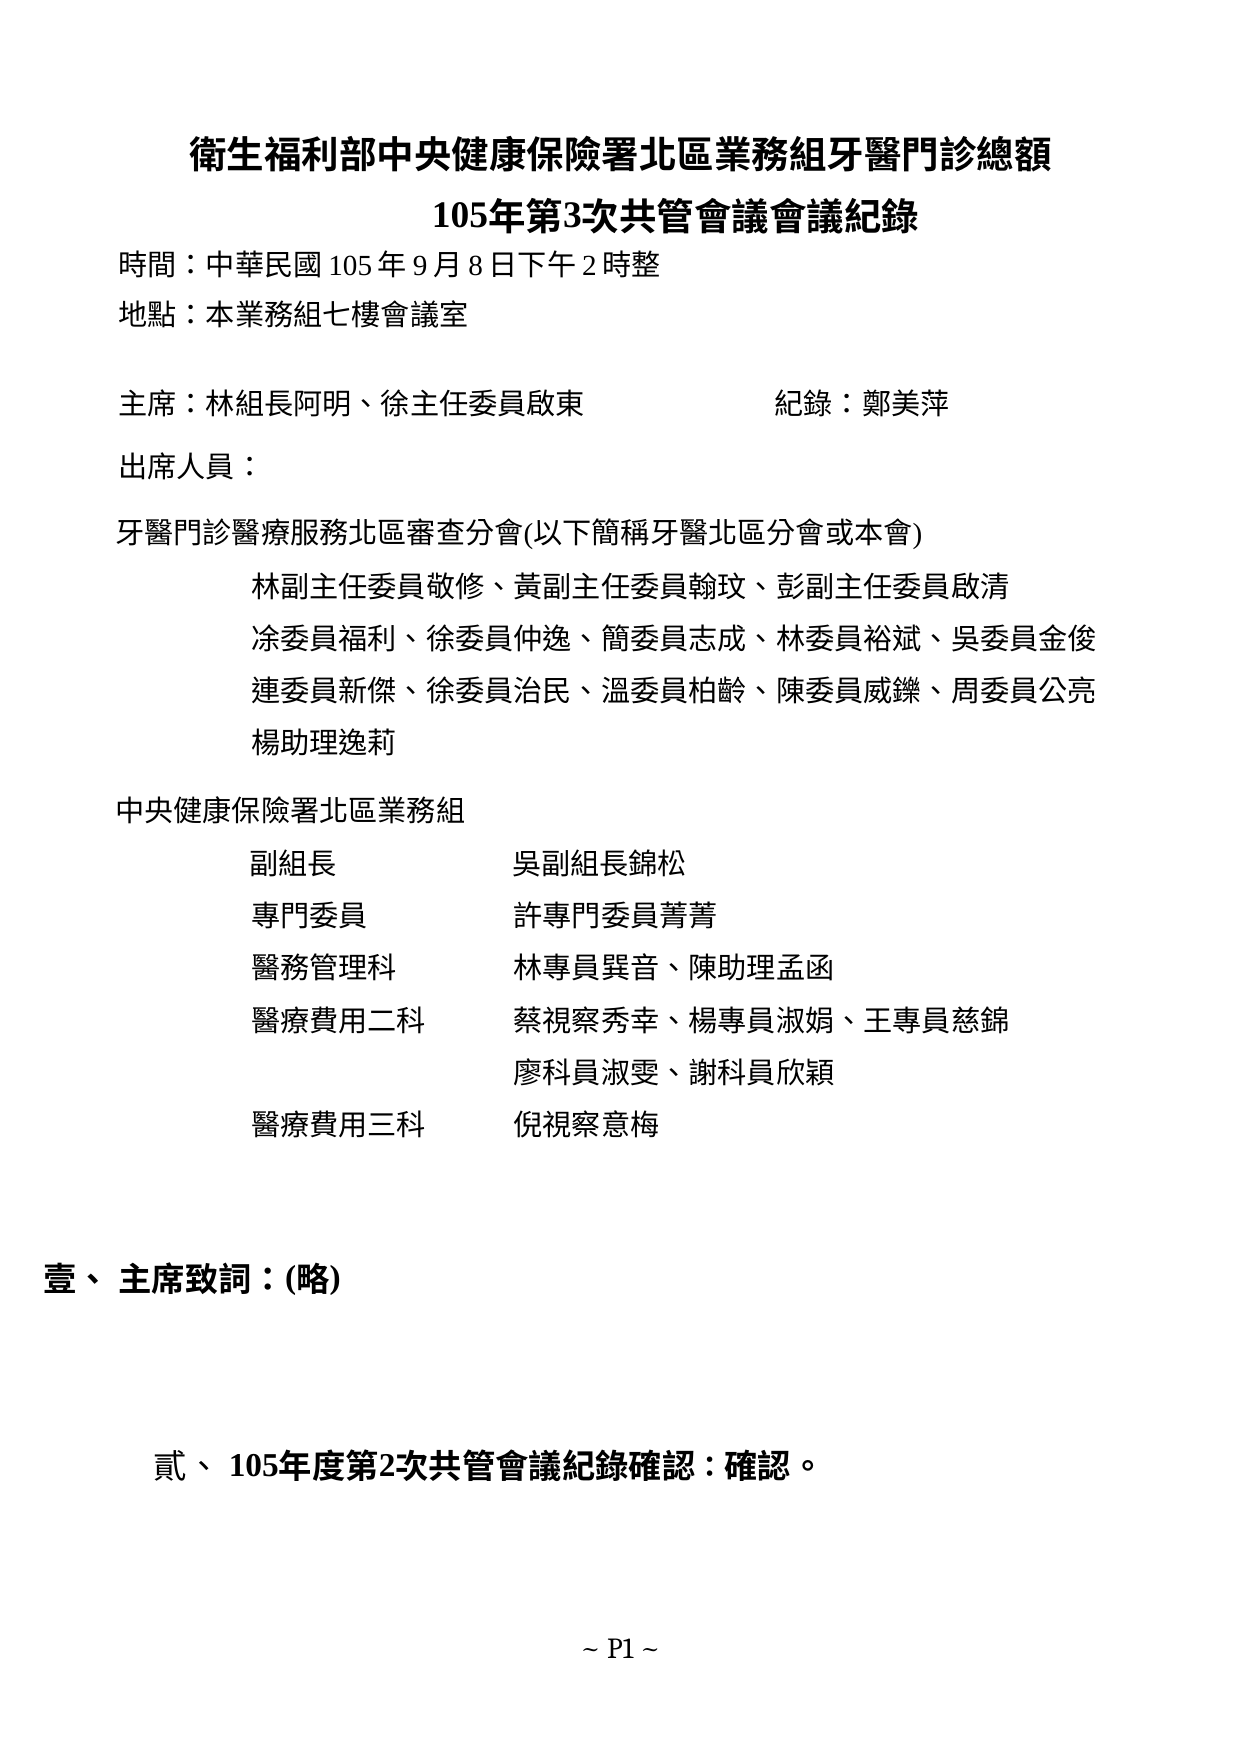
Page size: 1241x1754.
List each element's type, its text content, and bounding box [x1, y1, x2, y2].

text 地點：本業務組七樓會議室 [118, 285, 1122, 335]
text 105年第3次共管會議會議紀錄 [228, 173, 1122, 235]
text 專門委員 許專門委員菁菁 [251, 883, 1122, 935]
text 出席人員： [118, 423, 1122, 485]
list 主席致詞：(略) [43, 1235, 1122, 1298]
text 時間：中華民國105年9月8日下午2時整 [118, 235, 1122, 285]
text 楊助理逸莉 [251, 710, 1122, 762]
text 醫療費用三科 倪視察意梅 [251, 1091, 1122, 1143]
text 醫務管理科 林專員巽音、陳助理孟函 [251, 935, 1122, 987]
text 醫療費用二科 蔡視察秀幸、楊專員淑娟、王專員慈錦 [251, 987, 1122, 1039]
text 牙醫門診醫療服務北區審查分會(以下簡稱牙醫北區分會或本會) [93, 504, 1122, 554]
list 105年度第2次共管會議紀錄確認：確認。 [153, 1423, 1122, 1485]
text 凃委員福利、徐委員仲逸、簡委員志成、林委員裕斌、吳委員金俊 [251, 606, 1122, 658]
text 廖科員淑雯、謝科員欣穎 [251, 1039, 1122, 1091]
text 副組長 吳副組長錦松 [118, 831, 1122, 883]
text 衛生福利部中央健康保險署北區業務組牙醫門診總額 [118, 110, 1122, 173]
text 連委員新傑、徐委員治民、溫委員柏齡、陳委員威鑠、周委員公亮 [251, 658, 1122, 710]
text 中央健康保險署北區業務組 [93, 781, 1122, 831]
text 林副主任委員敬修、黃副主任委員翰玟、彭副主任委員啟清 [251, 554, 1122, 606]
text 主席：林組長阿明、徐主任委員啟東 紀錄：鄭美萍 [118, 360, 1122, 423]
